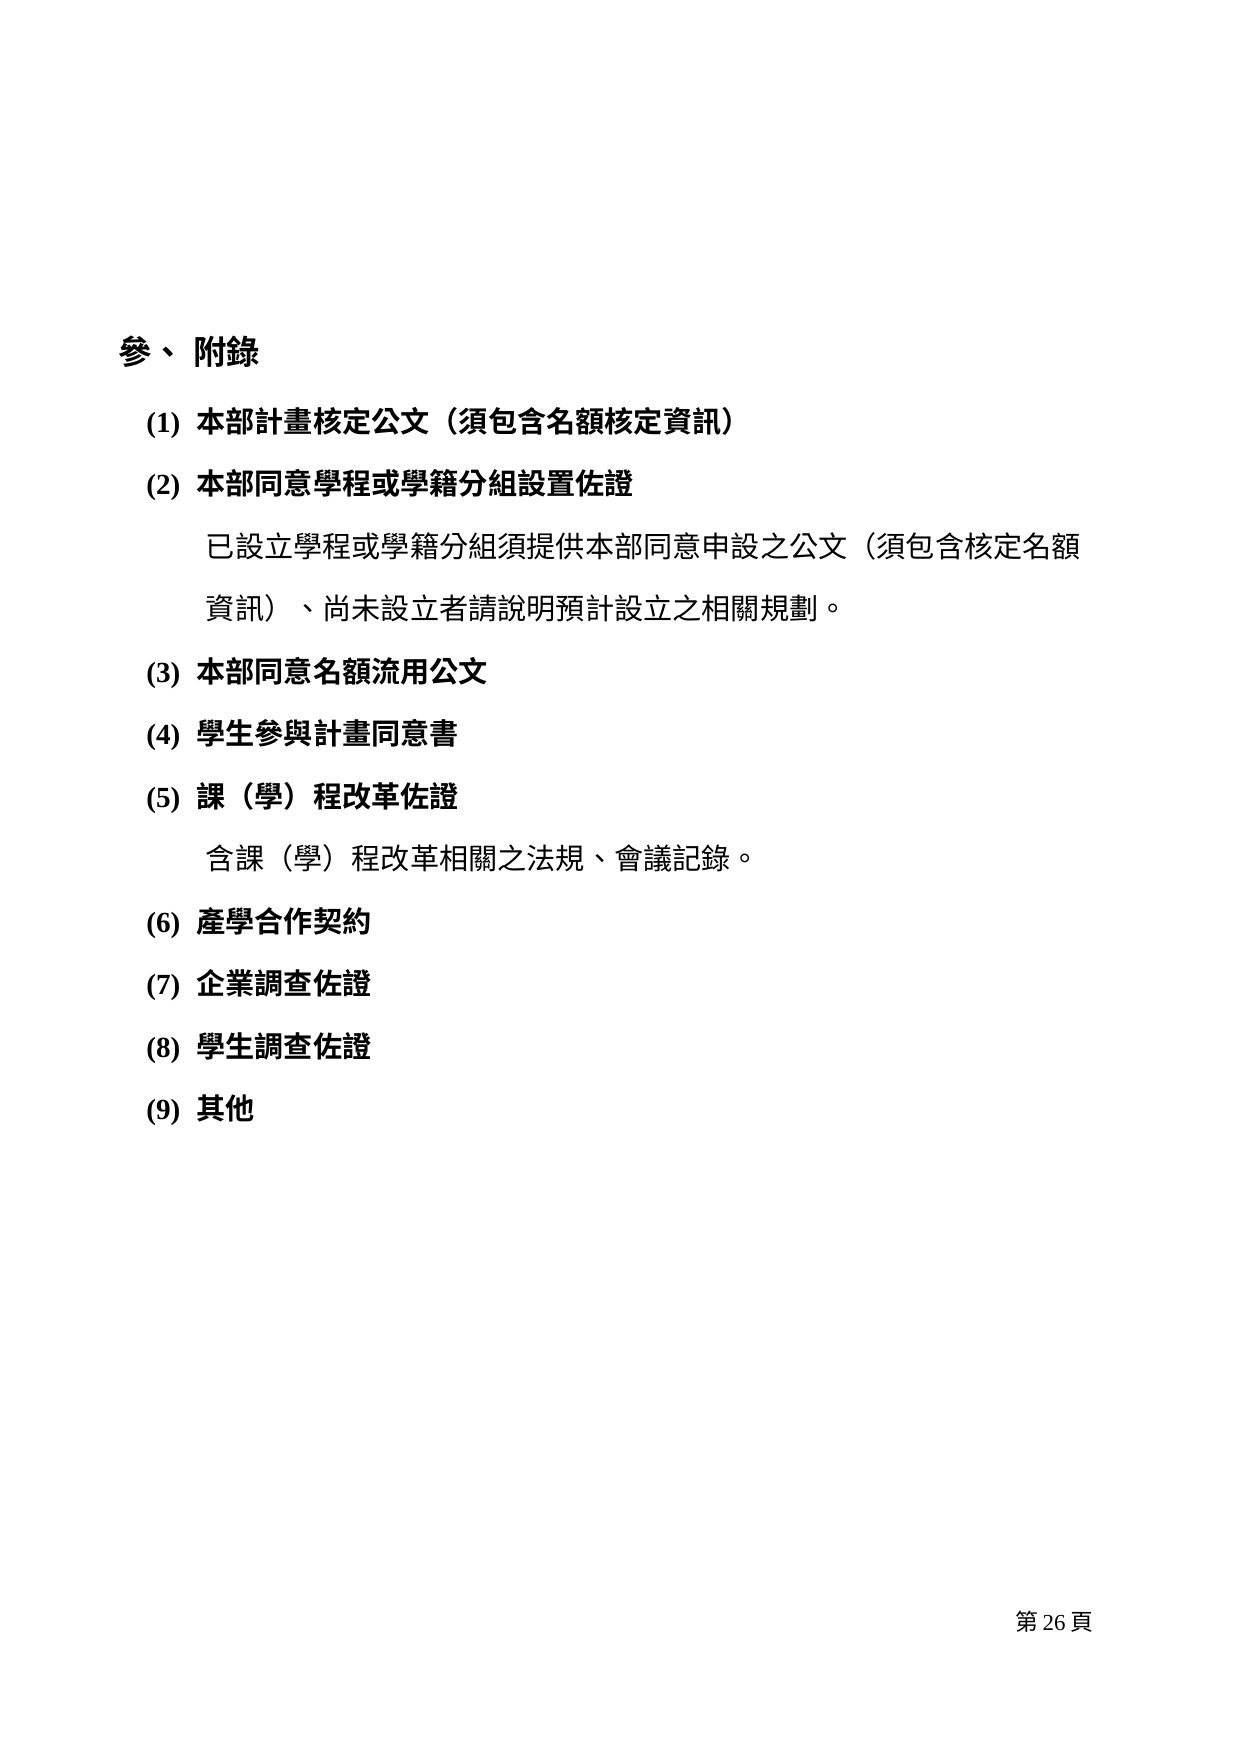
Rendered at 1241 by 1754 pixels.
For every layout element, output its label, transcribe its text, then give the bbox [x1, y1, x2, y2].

subtitle 附錄 [118, 308, 1093, 371]
list 企業調查佐證 [146, 940, 1093, 1003]
list 課（學）程改革佐證 [146, 753, 1093, 815]
list 其他 [146, 1065, 1093, 1128]
list 產學合作契約 [146, 878, 1093, 940]
list 學生調查佐證 [146, 1003, 1093, 1065]
list 本部計畫核定公文（須包含名額核定資訊） [146, 378, 1093, 440]
text 含課（學）程改革相關之法規、會議記錄。 [206, 815, 1093, 878]
list 本部同意學程或學籍分組設置佐證 [146, 440, 1093, 503]
list 學生參與計畫同意書 [146, 690, 1093, 753]
text 已設立學程或學籍分組須提供本部同意申設之公文（須包含核定名額資訊）、尚未設立者請說明預計設立之相關規劃。 [206, 503, 1093, 628]
list 本部同意名額流用公文 [146, 628, 1093, 690]
